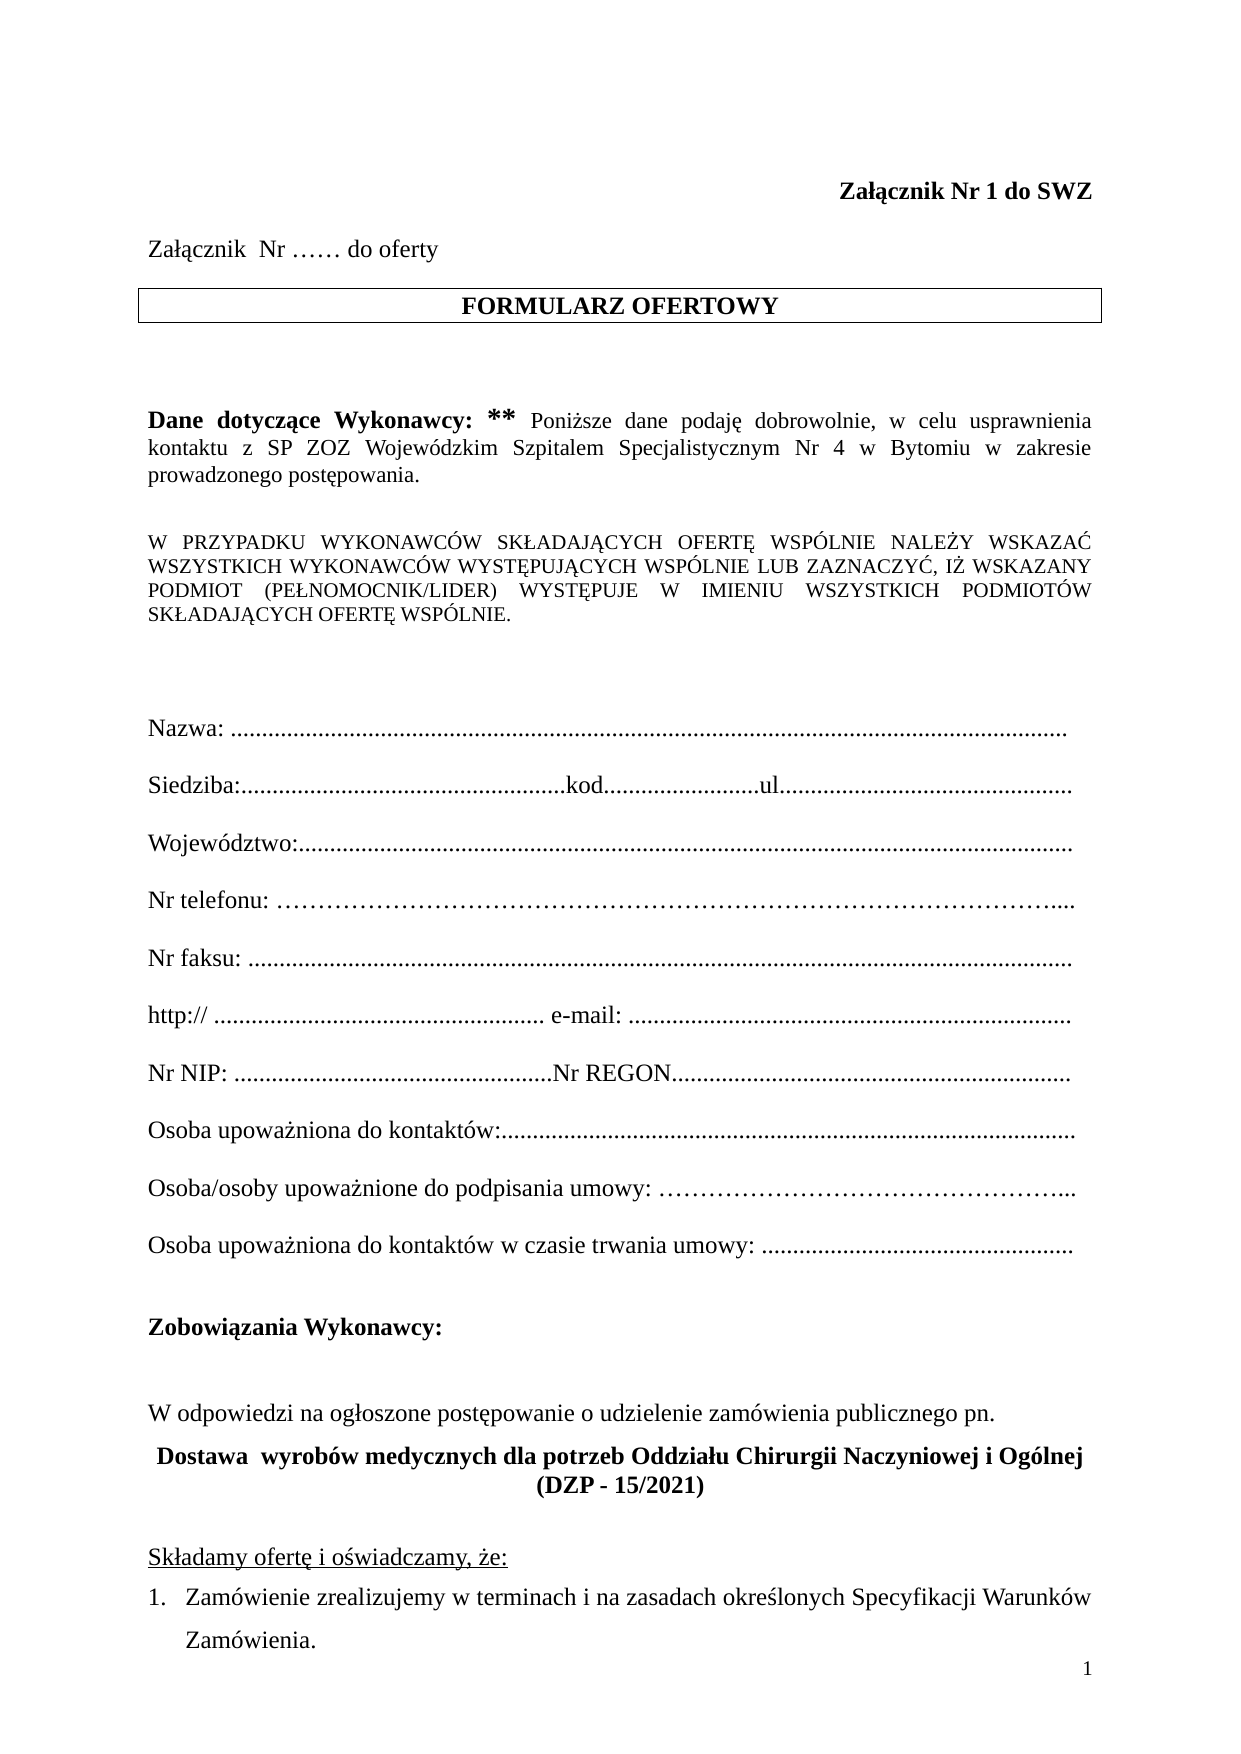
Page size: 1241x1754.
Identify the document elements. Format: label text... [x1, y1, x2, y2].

list Zamówienie zrealizujemy w terminach i na zasadach określonych Specyfikacji Warunków Zamówienia. [148, 1582, 1092, 1654]
text Nazwa: ...................................................................................................................................... [148, 713, 1092, 741]
text W odpowiedzi na ogłoszone postępowanie o udzielenie zamówienia publicznego pn. [148, 1398, 1092, 1427]
subtitle Zobowiązania Wykonawcy: [148, 1312, 1092, 1341]
text Województwo:............................................................................................................................ [148, 828, 1092, 856]
text http:// ..................................................... e-mail: ....................................................................... [148, 1000, 1092, 1029]
text Siedziba:....................................................kod.........................ul............................................... [148, 770, 1092, 799]
subtitle FORMULARZ OFERTOWY [139, 289, 1101, 322]
text Nr NIP: ...................................................Nr REGON................................................................ [148, 1058, 1092, 1086]
text Składamy ofertę i oświadczamy, że: [148, 1542, 1092, 1571]
text Osoba upoważniona do kontaktów:............................................................................................ [148, 1115, 1092, 1144]
text Osoba/osoby upoważnione do podpisania umowy: …………………………………………... [148, 1173, 1092, 1201]
text Dostawa wyrobów medycznych dla potrzeb Oddziału Chirurgii Naczyniowej i Ogólnej [148, 1441, 1092, 1470]
subtitle Dane dotyczące Wykonawcy: ** Poniższe dane podaję dobrowolnie, w celu usprawnienia kontaktu z SP ZOZ Wojewódzkim Szpitalem Specjalistycznym Nr 4 w Bytomiu w zakresie prowadzonego postępowania. [148, 401, 1092, 487]
subtitle Załącznik Nr 1 do SWZ [738, 176, 1092, 205]
text Nr telefonu: ………………………………………………………………………………….... [148, 885, 1092, 914]
text Nr faksu: .................................................................................................................................... [148, 943, 1092, 971]
text W przypadku Wykonawców składających ofertę wspólnie należy wskazać wszystkich Wykonawców występujących wspólnie lub zaznaczyć, iż wskazany podmiot (Pełnomocnik/Lider) występuje w imieniu wszystkich podmiotów składających ofertę wspólnie. [148, 530, 1092, 626]
subtitle Załącznik Nr …… do oferty [118, 234, 1092, 263]
text Osoba upoważniona do kontaktów w czasie trwania umowy: .................................................. [148, 1230, 1092, 1259]
text (DZP - 15/2021) [148, 1470, 1092, 1499]
